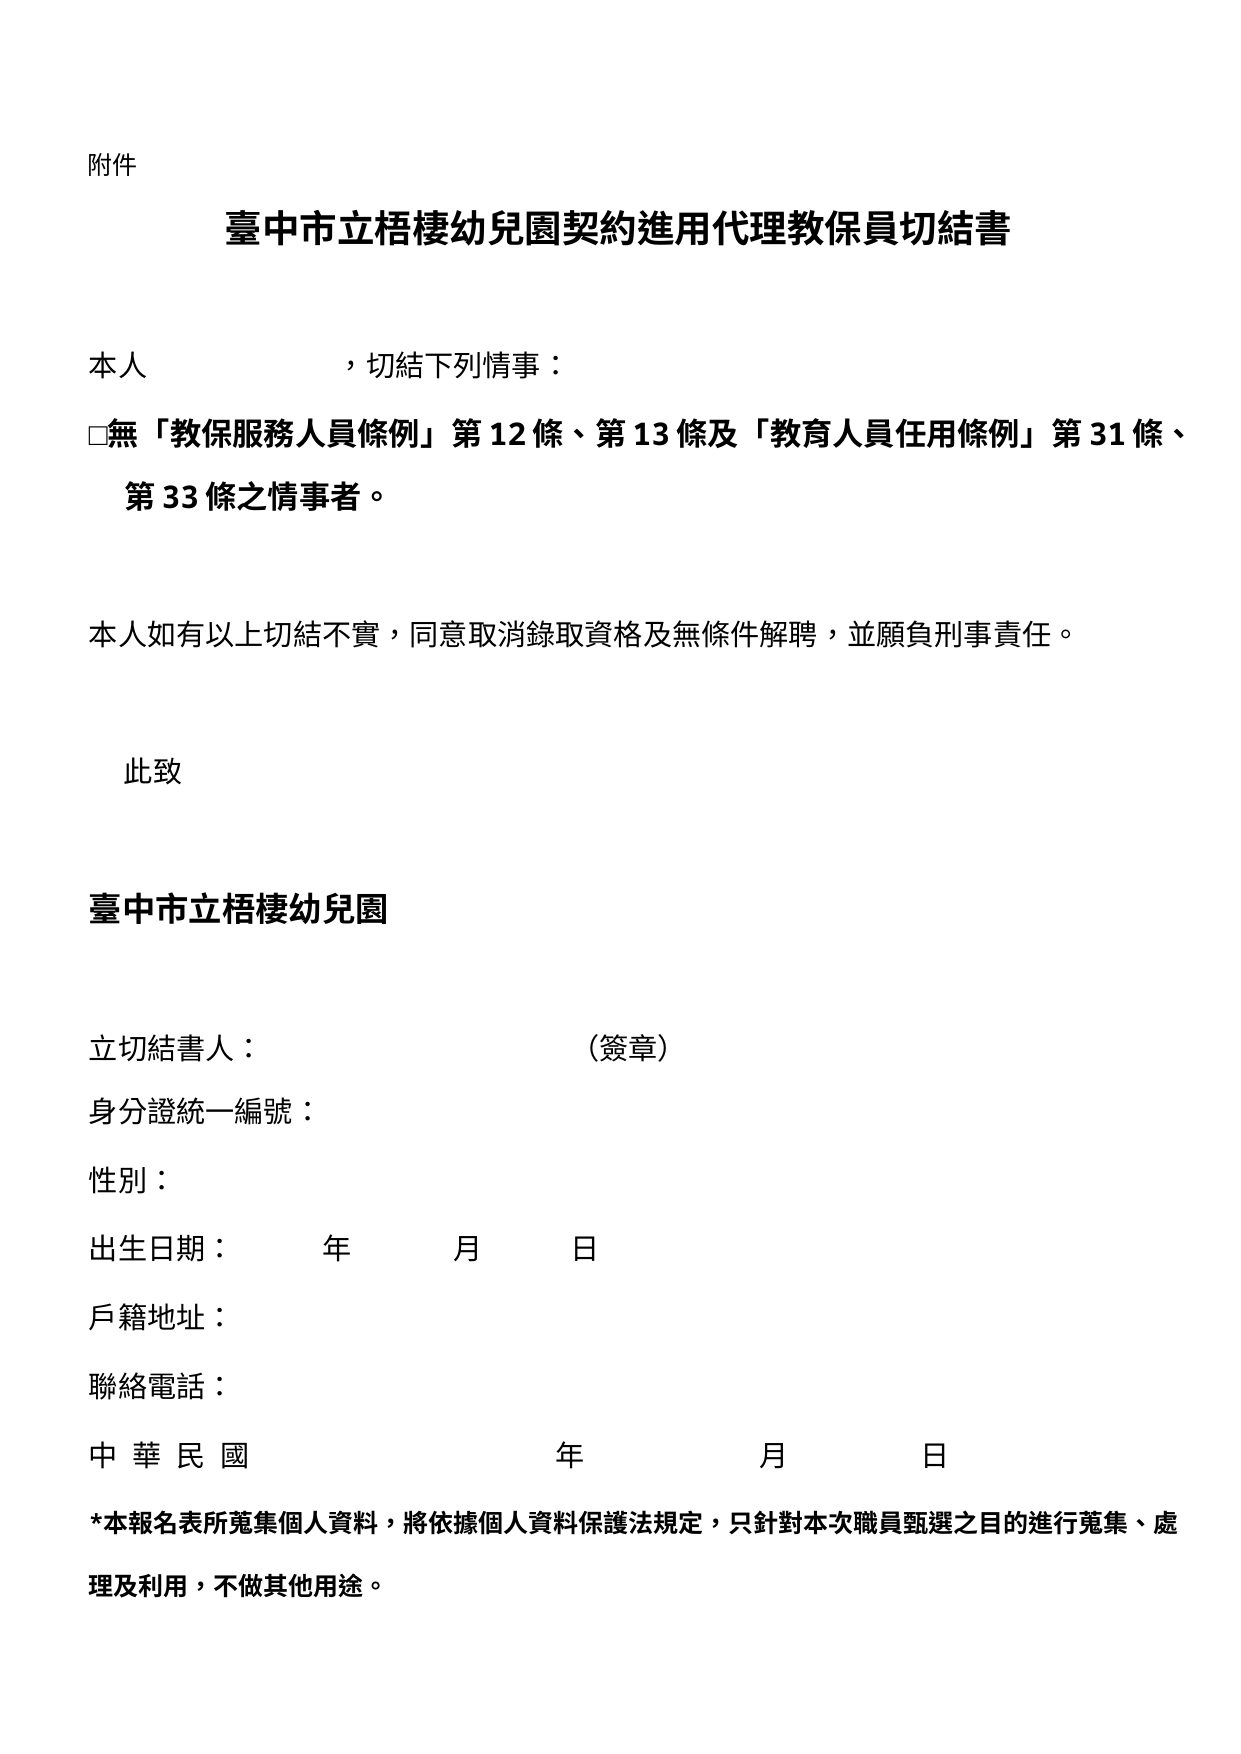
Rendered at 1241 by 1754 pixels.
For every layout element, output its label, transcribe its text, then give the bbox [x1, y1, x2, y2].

text *本報名表所蒐集個人資料，將依據個人資料保護法規定，只針對本次職員甄選之目的進行蒐集、處理及利用，不做其他用途。 [89, 1480, 1181, 1605]
text □無「教保服務人員條例」第12條、第13條及「教育人員任用條例」第31條、第33條之情事者。 [89, 391, 1181, 516]
text 臺中市立梧棲幼兒園契約進用代理教保員切結書 [72, 138, 1181, 247]
text 戶籍地址： [89, 1274, 1181, 1337]
text 中 華 民 國 年 月 日 [89, 1412, 1181, 1474]
text 本人如有以上切結不實，同意取消錄取資格及無條件解聘，並願負刑事責任。 [89, 591, 1181, 653]
text 性別： [89, 1137, 1181, 1199]
text 臺中市立梧棲幼兒園 [89, 866, 1181, 928]
text 出生日期： 年 月 日 [89, 1205, 1181, 1268]
text 聯絡電話： [89, 1343, 1181, 1405]
text 立切結書人： （簽章） [89, 1005, 1181, 1068]
text 附件3 [87, 146, 157, 183]
text 此致 [89, 728, 1181, 791]
text 身分證統一編號： [89, 1068, 1181, 1130]
text 本人 ，切結下列情事： [89, 322, 1181, 384]
